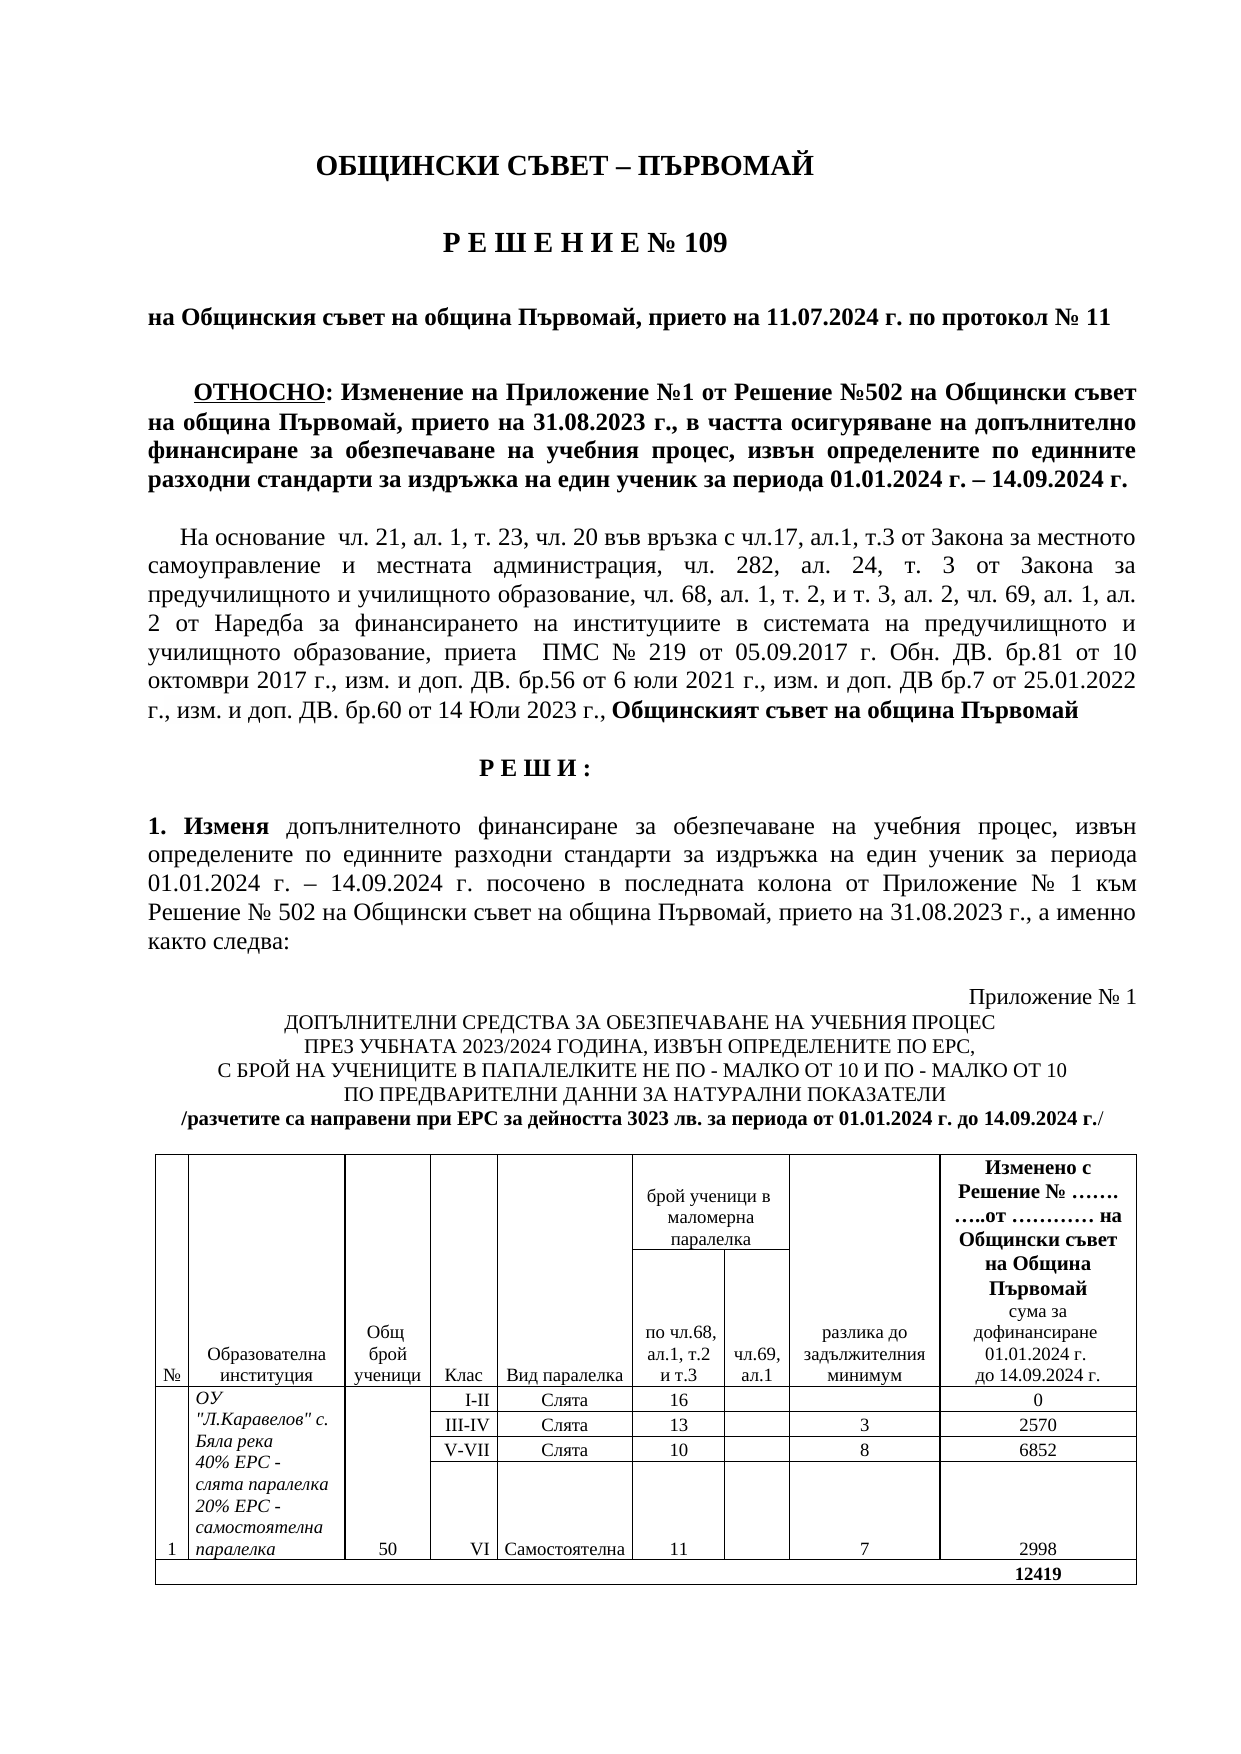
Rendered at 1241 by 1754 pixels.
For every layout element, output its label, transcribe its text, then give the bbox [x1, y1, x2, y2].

text на Общинския съвет на община Първомай, прието на 11.07.2024 г. по протокол № 11 [148, 302, 1137, 331]
table_cell [633, 1560, 725, 1584]
text ДОПЪЛНИТЕЛНИ СРЕДСТВА ЗА ОБЕЗПЕЧАВАНЕ НА УЧЕБНИЯ ПРОЦЕС [148, 1010, 1137, 1034]
table_cell [725, 1462, 789, 1559]
table_cell 10 [633, 1437, 724, 1461]
table_cell 6852 [941, 1437, 1136, 1461]
table_header брой ученици в маломерна паралелка [633, 1155, 789, 1249]
table_cell Самостоятелна [498, 1462, 632, 1559]
table_cell 11 [633, 1462, 724, 1559]
table_cell Слята [498, 1437, 632, 1461]
text ОТНОСНО: Изменение на Приложение №1 от Решение №502 на Общински съвет на община Първомай, прието на 31.08.2023 г., в частта осигуряване на допълнително финансиране за обезпечаване на учебния процес, извън определените по единните разходни стандарти за издръжка на един ученик за периода 01.01.2024 г. – 14.09.2024 г. [148, 376, 1137, 493]
text Приложение № 1 [148, 983, 1137, 1010]
table_cell 3 [790, 1412, 939, 1436]
table_cell [725, 1387, 789, 1411]
table_header Образователна институция [189, 1155, 344, 1386]
table_cell [430, 1560, 497, 1584]
table_cell 2570 [941, 1412, 1136, 1436]
table_cell [789, 1560, 940, 1584]
table_cell [790, 1387, 939, 1411]
table_cell [725, 1560, 789, 1584]
table_cell 2998 [941, 1462, 1136, 1559]
text ПРЕЗ УЧБНАТА 2023/2024 ГОДИНА, ИЗВЪН ОПРЕДЕЛЕНИТЕ ПО ЕРС, [148, 1034, 1137, 1058]
table_cell [156, 1560, 188, 1584]
text 1. Изменя допълнителното финансиране за обезпечаване на учебния процес, извън определените по единните разходни стандарти за издръжка на един ученик за периода 01.01.2024 г. – 14.09.2024 г. посочено в последната колона от Приложение № 1 към Решение № 502 на Общински съвет на община Първомай, прието на 31.08.2023 г., а именно както следва: [148, 811, 1137, 954]
text С БРОЙ НА УЧЕНИЦИТЕ В ПАПАЛЕЛКИТЕ НЕ ПО - МАЛКО ОТ 10 И ПО - МАЛКО ОТ 10 [148, 1058, 1137, 1082]
text /разчетите са направени при ЕРС за дейността 3023 лв. за периода от 01.01.2024 г. до 14.09.2024 г./ [148, 1106, 1137, 1130]
table_cell 16 [633, 1387, 724, 1411]
table_cell чл.69, ал.1 [725, 1250, 789, 1386]
table_header Вид паралелка [498, 1155, 632, 1386]
table_cell по чл.68, ал.1, т.2 и т.3 [633, 1250, 724, 1386]
table_cell [268, 1560, 345, 1584]
table_cell 50 [346, 1387, 430, 1559]
table_cell [725, 1437, 789, 1461]
text Р Е Ш Е Н И Е № 109 [443, 225, 1137, 258]
table_cell [345, 1560, 430, 1584]
table_cell IІІ-ІV [431, 1412, 497, 1436]
table_cell V-VII [431, 1437, 497, 1461]
table_cell 0 [941, 1387, 1136, 1411]
table_cell [725, 1412, 789, 1436]
table_cell [497, 1560, 632, 1584]
table_cell 13 [633, 1412, 724, 1436]
text ПО ПРЕДВАРИТЕЛНИ ДАННИ ЗА НАТУРАЛНИ ПОКАЗАТЕЛИ [148, 1082, 1137, 1106]
table_cell 8 [790, 1437, 939, 1461]
table_cell [188, 1560, 267, 1584]
table_cell VІ [431, 1462, 497, 1559]
text На основание чл. 21, ал. 1, т. 23, чл. 20 във връзка с чл.17, ал.1, т.3 от Закона за местното самоуправление и местната администрация, чл. 282, ал. 24, т. 3 от Закона за предучилищното и училищното образование, чл. 68, ал. 1, т. 2, и т. 3, ал. 2, чл. 69, ал. 1, ал. 2 от Наредба за финансирането на институциите в системата на предучилищното и училищното образование, приета ПМС № 219 от 05.09.2017 г. Обн. ДВ. бр.81 от 10 октомври 2017 г., изм. и доп. ДВ. бр.56 от 6 юли 2021 г., изм. и доп. ДВ бр.7 от 25.01.2022 г., изм. и доп. ДВ. бр.60 от 14 Юли 2023 г., Общинският съвет на община Първомай [148, 522, 1137, 724]
text Р Е Ш И : [148, 753, 1137, 782]
table_cell Слята [498, 1412, 632, 1436]
table_cell І-ІІ [431, 1387, 497, 1411]
table_header Изменено с Решение № …….…..от ………… на Общински съвет на Община Първомай сума за дофинансиране 01.01.2024 г. до 14.09.2024 г. [941, 1155, 1136, 1386]
table_cell 1 [156, 1387, 188, 1559]
table_cell 12419 [940, 1560, 1136, 1584]
text ОБЩИНСКИ СЪВЕТ – ПЪРВОМАЙ [148, 148, 1137, 181]
table_cell 7 [790, 1462, 939, 1559]
table_header Общ брой ученици [346, 1155, 430, 1386]
table_cell Слята [498, 1387, 632, 1411]
table_cell ОУ "Л.Каравелов" с. Бяла река 40% ЕРС - слята паралелка 20% ЕРС - самостоятелна паралелка [189, 1387, 344, 1559]
table_header разлика до задължителния минимум [790, 1155, 939, 1386]
table_header № [156, 1155, 188, 1386]
table_header Клас [431, 1155, 497, 1386]
